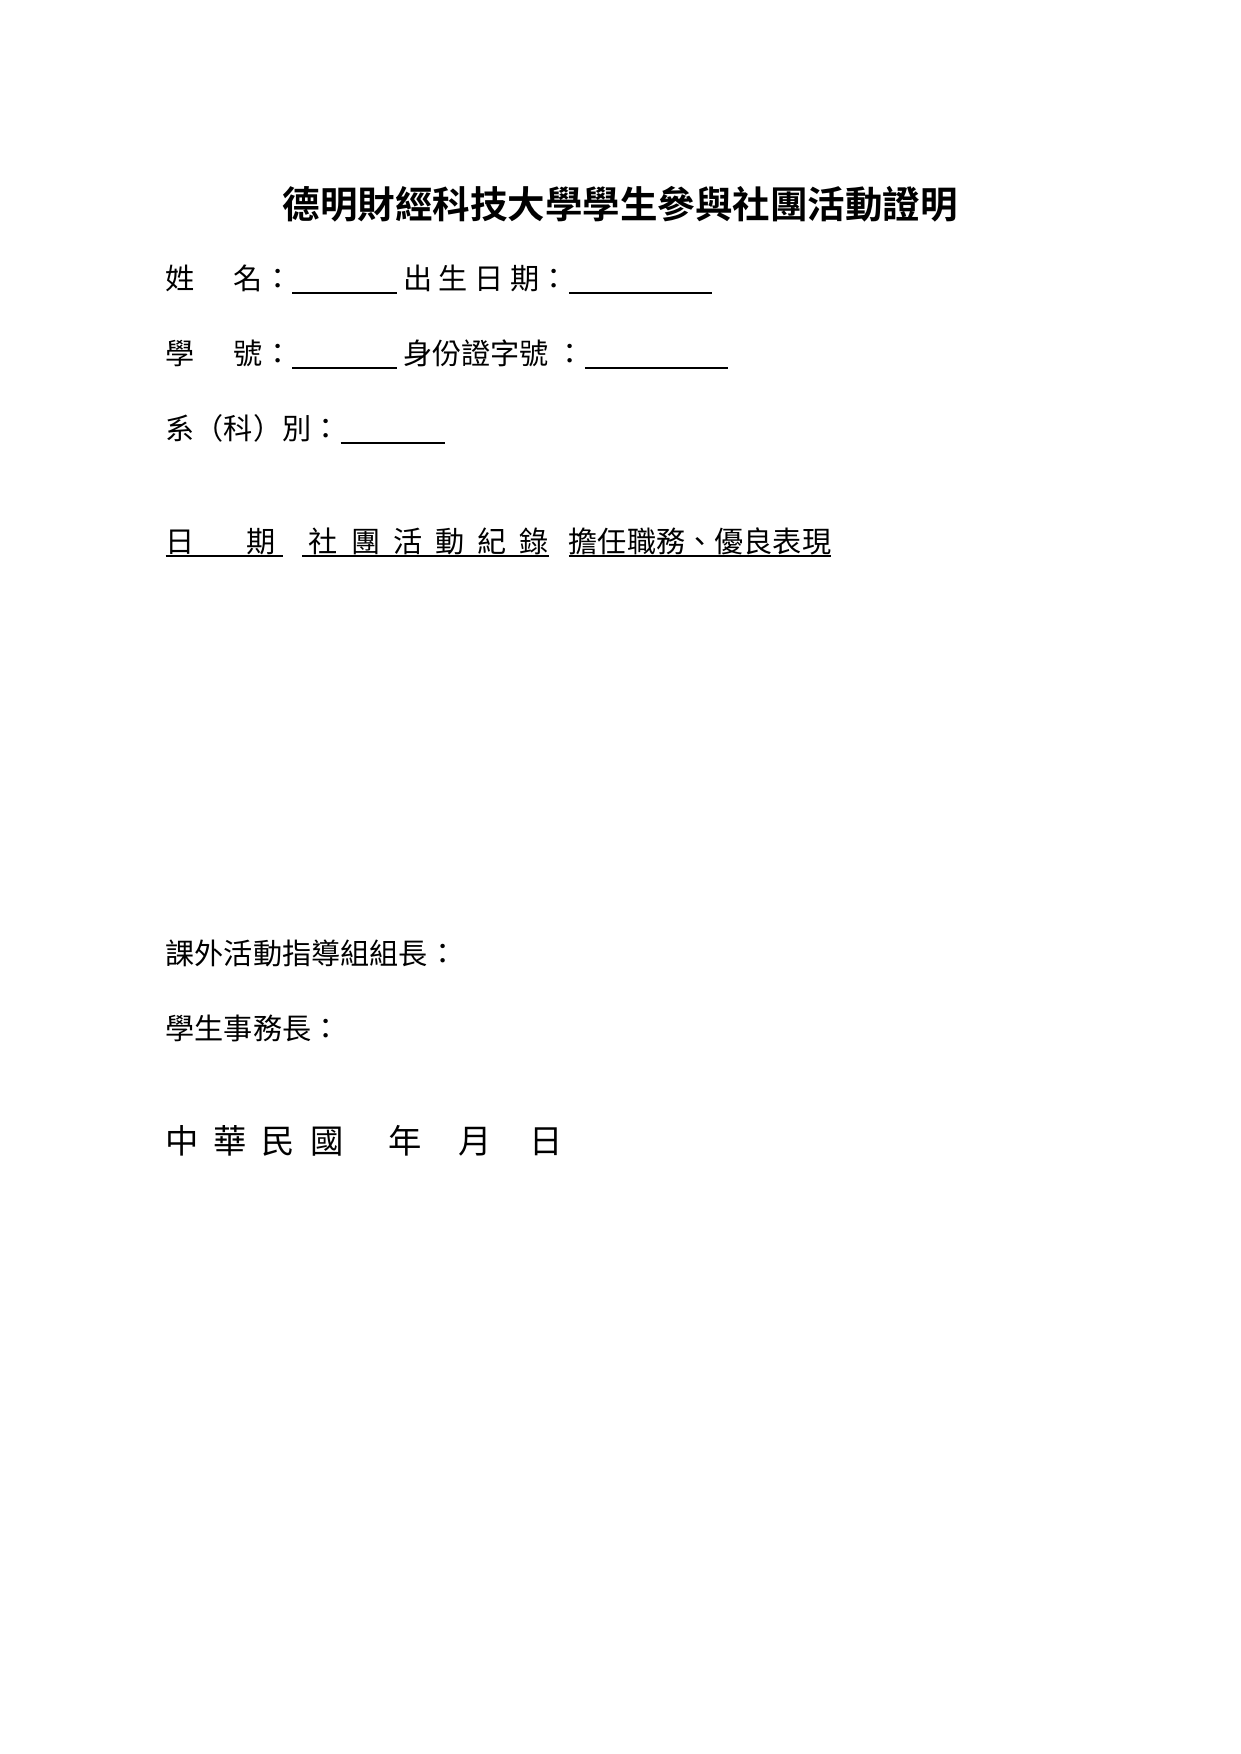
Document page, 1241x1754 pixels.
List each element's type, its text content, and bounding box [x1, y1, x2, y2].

text 德明財經科技大學學生參與社團活動證明 [165, 164, 1075, 239]
text 學 號： 身份證字號 ： [165, 314, 1075, 389]
text 姓 名： 出 生 日 期： [165, 239, 1075, 314]
text 學生事務長： [165, 989, 1075, 1064]
text 日 期 社 團 活 動 紀 錄 擔任職務、優良表現 [165, 502, 1075, 577]
text 中 華 民 國 年 月 日 [165, 1102, 1075, 1177]
text 課外活動指導組組長： [165, 914, 1075, 989]
text 系（科）別： [165, 389, 1075, 464]
